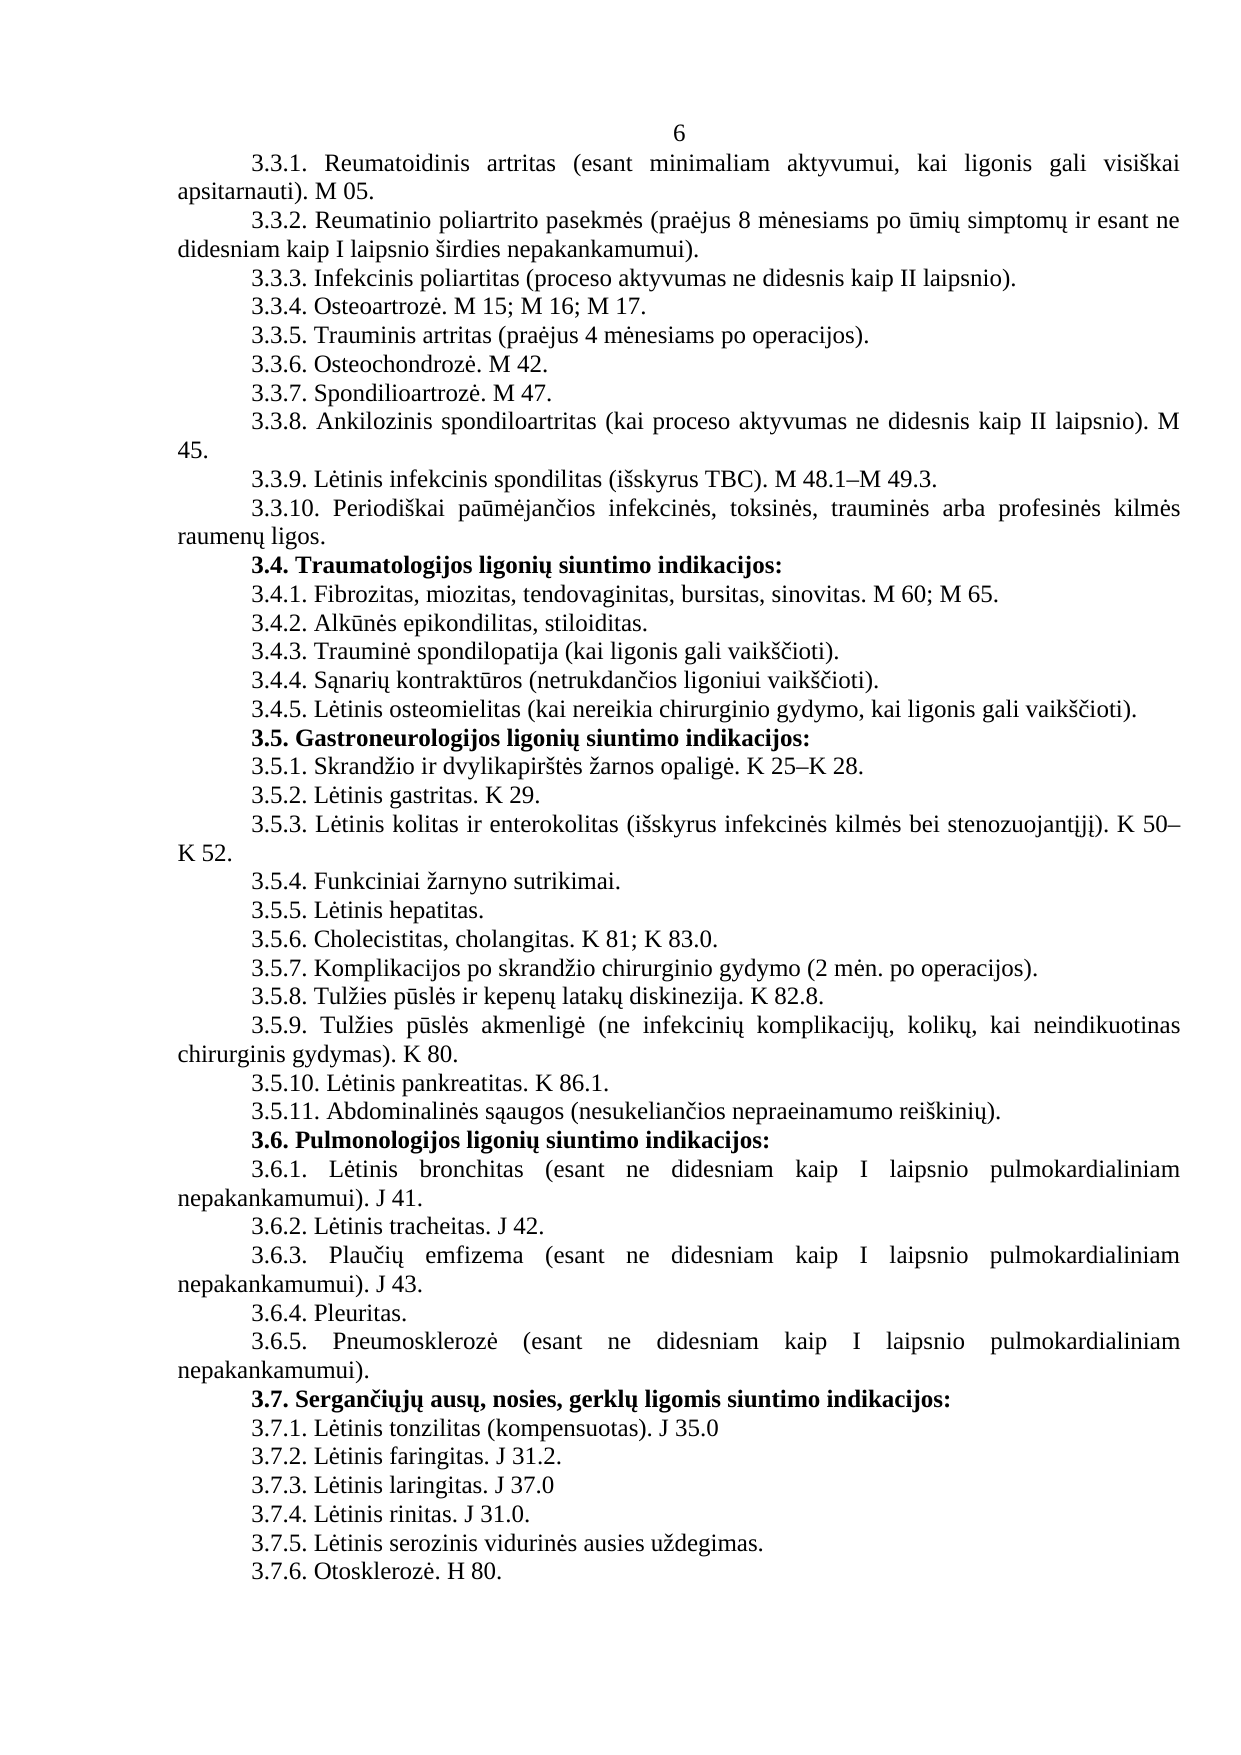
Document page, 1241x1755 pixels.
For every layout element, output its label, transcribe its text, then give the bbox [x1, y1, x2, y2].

text 3.4.1. Fibrozitas, miozitas, tendovaginitas, bursitas, sinovitas. M 60; M 65. [177, 579, 1181, 608]
text 3.7.3. Lėtinis laringitas. J 37.0 [177, 1470, 1181, 1499]
text 3.5.11. Abdominalinės sąaugos (nesukeliančios nepraeinamumo reiškinių). [177, 1096, 1181, 1125]
text 3.3.10. Periodiškai paūmėjančios infekcinės, toksinės, trauminės arba profesinės kilmės raumenų ligos. [177, 493, 1181, 550]
text 3.5.8. Tulžies pūslės ir kepenų latakų diskinezija. K 82.8. [177, 981, 1181, 1010]
text 3.3.3. Infekcinis poliartitas (proceso aktyvumas ne didesnis kaip II laipsnio). [177, 263, 1181, 291]
text 3.5.3. Lėtinis kolitas ir enterokolitas (išskyrus infekcinės kilmės bei stenozuojantįjį). K 50–K 52. [177, 809, 1181, 866]
text 3.5.9. Tulžies pūslės akmenligė (ne infekcinių komplikacijų, kolikų, kai neindikuotinas chirurginis gydymas). K 80. [177, 1010, 1181, 1068]
text 3.6.3. Plaučių emfizema (esant ne didesniam kaip I laipsnio pulmokardialiniam nepakankamumui). J 43. [177, 1240, 1181, 1298]
text 3.3.9. Lėtinis infekcinis spondilitas (išskyrus TBC). M 48.1–M 49.3. [177, 464, 1181, 493]
text 3.5.6. Cholecistitas, cholangitas. K 81; K 83.0. [177, 924, 1181, 953]
text 3.3.8. Ankilozinis spondiloartritas (kai proceso aktyvumas ne didesnis kaip II laipsnio). M 45. [177, 406, 1181, 464]
text 3.3.6. Osteochondrozė. M 42. [177, 349, 1181, 378]
text 3.7.2. Lėtinis faringitas. J 31.2. [177, 1441, 1181, 1470]
text 3.3.2. Reumatinio poliartrito pasekmės (praėjus 8 mėnesiams po ūmių simptomų ir esant ne didesniam kaip I laipsnio širdies nepakankamumui). [177, 205, 1181, 263]
text 3.5.1. Skrandžio ir dvylikapirštės žarnos opaligė. K 25–K 28. [177, 751, 1181, 780]
text 3.5.4. Funkciniai žarnyno sutrikimai. [177, 866, 1181, 895]
text 3.3.7. Spondilioartrozė. M 47. [177, 378, 1181, 406]
text 3.7.1. Lėtinis tonzilitas (kompensuotas). J 35.0 [177, 1413, 1181, 1441]
text 3.4.2. Alkūnės epikondilitas, stiloiditas. [177, 608, 1181, 636]
text 3.6. Pulmonologijos ligonių siuntimo indikacijos: [177, 1125, 1181, 1154]
text 3.5.10. Lėtinis pankreatitas. K 86.1. [177, 1068, 1181, 1096]
text 3.3.1. Reumatoidinis artritas (esant minimaliam aktyvumui, kai ligonis gali visiškai apsitarnauti). M 05. [177, 148, 1181, 205]
text 3.3.4. Osteoartrozė. M 15; M 16; M 17. [177, 291, 1181, 320]
text 3.6.5. Pneumosklerozė (esant ne didesniam kaip I laipsnio pulmokardialiniam nepakankamumui). [177, 1326, 1181, 1384]
text 3.6.4. Pleuritas. [177, 1298, 1181, 1326]
text 3.3.5. Trauminis artritas (praėjus 4 mėnesiams po operacijos). [177, 320, 1181, 349]
text 3.7.6. Otosklerozė. H 80. [177, 1556, 1181, 1585]
text 3.5.5. Lėtinis hepatitas. [177, 895, 1181, 924]
text 3.7.4. Lėtinis rinitas. J 31.0. [177, 1499, 1181, 1528]
text 3.4. Traumatologijos ligonių siuntimo indikacijos: [177, 550, 1181, 579]
text 3.6.1. Lėtinis bronchitas (esant ne didesniam kaip I laipsnio pulmokardialiniam nepakankamumui). J 41. [177, 1154, 1181, 1211]
text 3.7. Sergančiųjų ausų, nosies, gerklų ligomis siuntimo indikacijos: [177, 1384, 1181, 1413]
text 3.4.4. Sąnarių kontraktūros (netrukdančios ligoniui vaikščioti). [177, 665, 1181, 694]
text 3.7.5. Lėtinis serozinis vidurinės ausies uždegimas. [177, 1528, 1181, 1556]
text 3.5. Gastroneurologijos ligonių siuntimo indikacijos: [177, 723, 1181, 751]
text 3.5.2. Lėtinis gastritas. K 29. [177, 780, 1181, 809]
text 3.4.5. Lėtinis osteomielitas (kai nereikia chirurginio gydymo, kai ligonis gali vaikščioti). [177, 694, 1181, 723]
text 3.6.2. Lėtinis tracheitas. J 42. [177, 1211, 1181, 1240]
text 3.4.3. Trauminė spondilopatija (kai ligonis gali vaikščioti). [177, 636, 1181, 665]
text 3.5.7. Komplikacijos po skrandžio chirurginio gydymo (2 mėn. po operacijos). [177, 953, 1181, 981]
